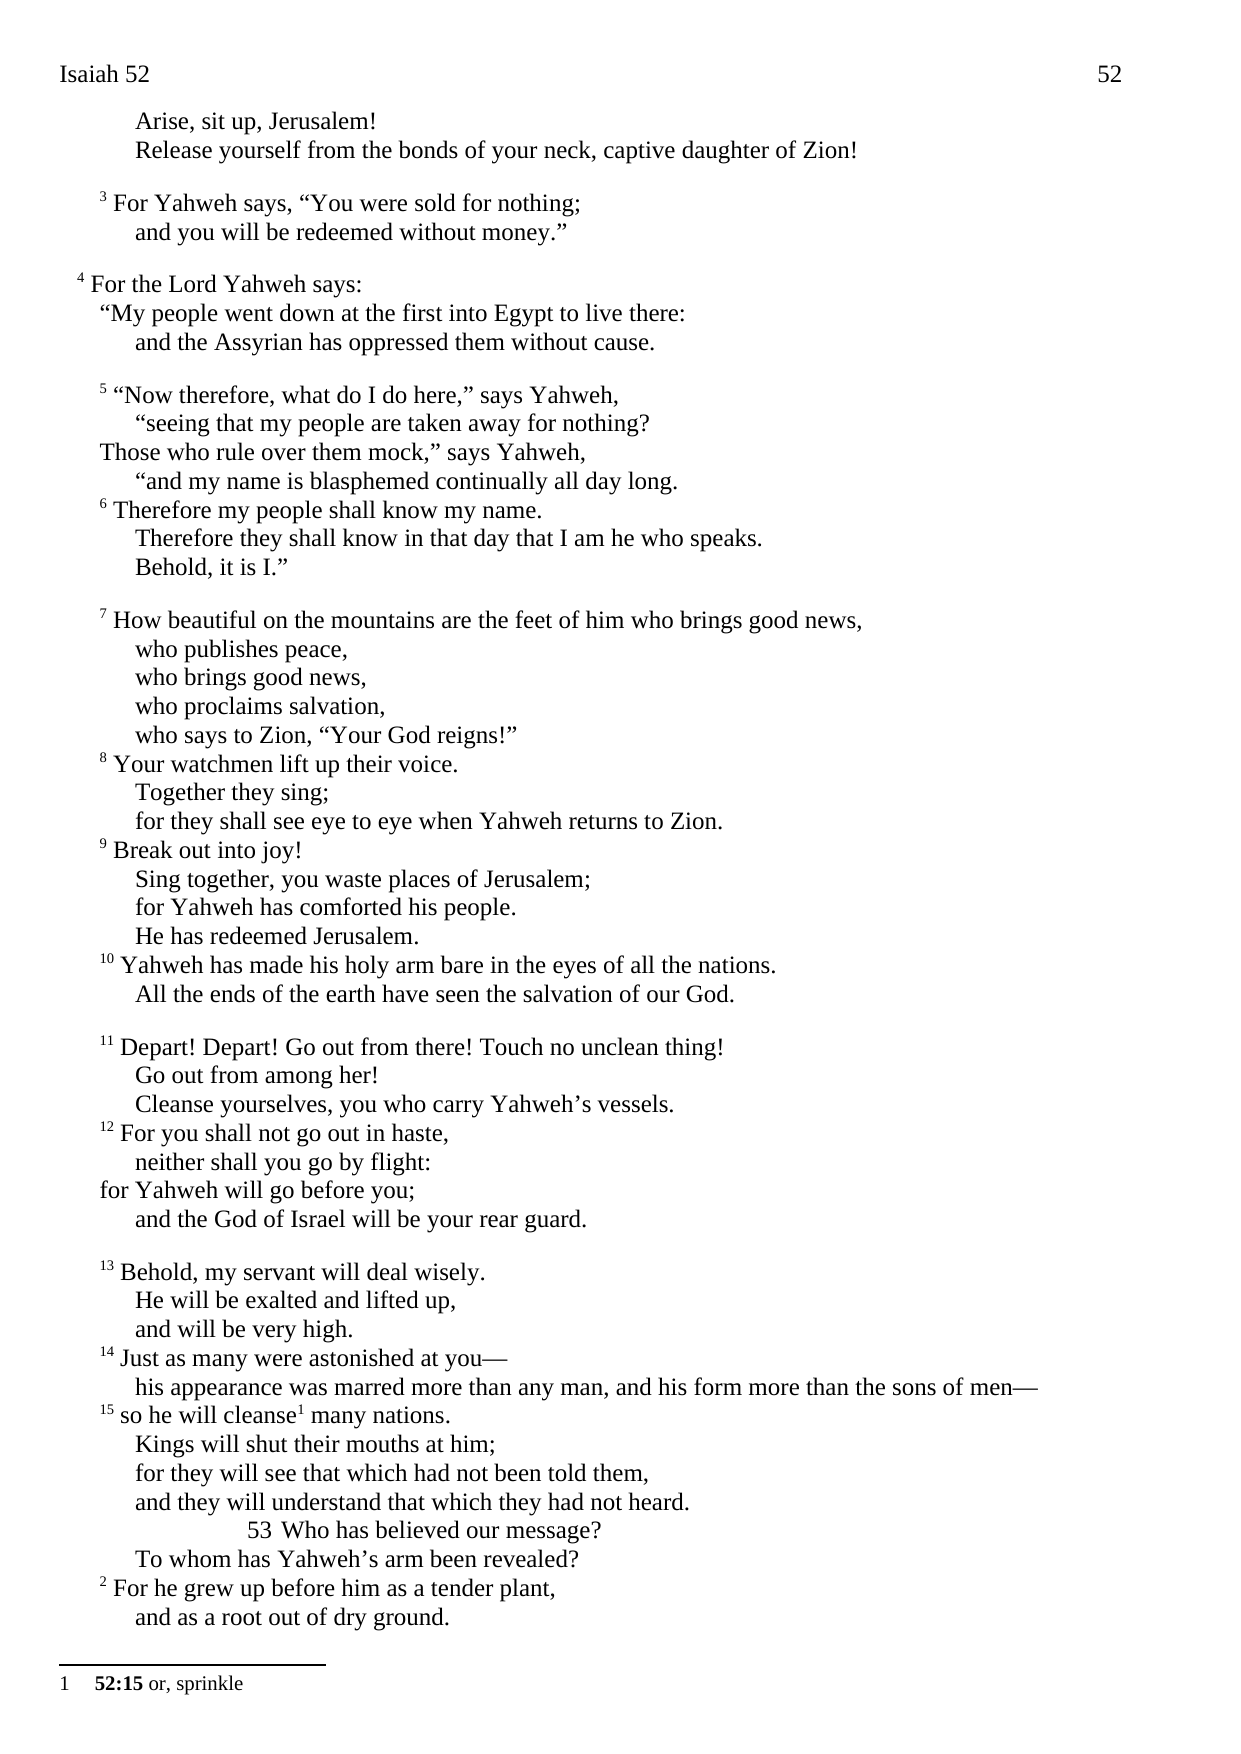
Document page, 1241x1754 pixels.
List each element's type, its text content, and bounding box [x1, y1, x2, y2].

text and the God of Israel will be your rear guard. [135, 1204, 1122, 1233]
text To whom has Yahweh’s arm been revealed? [135, 1544, 1122, 1573]
text and as a root out of dry ground. [135, 1602, 1122, 1631]
text for they shall see eye to eye when Yahweh returns to Zion. [135, 806, 1122, 835]
text for Yahweh has comforted his people. [135, 892, 1122, 921]
text Behold, it is I.” [135, 552, 1122, 581]
text who brings good news, [135, 662, 1122, 691]
text 3 For Yahweh says, “You were sold for nothing; [99, 188, 1122, 217]
text for Yahweh will go before you; [99, 1175, 1122, 1204]
text for they will see that which had not been told them, [135, 1458, 1122, 1487]
text 7 How beautiful on the mountains are the feet of him who brings good news, [99, 605, 1122, 634]
text 15 so he will cleanse many nations. [99, 1401, 1122, 1429]
text and they will understand that which they had not heard. [135, 1487, 1122, 1516]
text his appearance was marred more than any man, and his form more than the sons of men— [135, 1372, 1122, 1401]
text 13 Behold, my servant will deal wisely. [99, 1257, 1122, 1286]
text Arise, sit up, Jerusalem! [135, 106, 1122, 135]
text 11 Depart! Depart! Go out from there! Touch no unclean thing! [99, 1032, 1122, 1060]
text Go out from among her! [135, 1060, 1122, 1089]
text and you will be redeemed without money.” [135, 217, 1122, 245]
text 2 For he grew up before him as a tender plant, [99, 1573, 1122, 1602]
text “and my name is blasphemed continually all day long. [135, 466, 1122, 495]
text Release yourself from the bonds of your neck, captive daughter of Zion! [135, 135, 1122, 164]
text Therefore they shall know in that day that I am he who speaks. [135, 523, 1122, 552]
text 12 For you shall not go out in haste, [99, 1118, 1122, 1147]
text who proclaims salvation, [135, 691, 1122, 720]
text Sing together, you waste places of Jerusalem; [135, 864, 1122, 892]
text and will be very high. [135, 1314, 1122, 1343]
text 4 For the Lord Yahweh says: [59, 269, 1122, 298]
text Kings will shut their mouths at him; [135, 1429, 1122, 1458]
text “My people went down at the first into Egypt to live there: [99, 298, 1122, 327]
text who says to Zion, “Your God reigns!” [135, 720, 1122, 749]
text He has redeemed Jerusalem. [135, 921, 1122, 950]
text 53Who has believed our message? [247, 1516, 1122, 1544]
text and the Assyrian has oppressed them without cause. [135, 327, 1122, 356]
text 14 Just as many were astonished at you— [99, 1343, 1122, 1372]
text neither shall you go by flight: [135, 1147, 1122, 1175]
text 5 “Now therefore, what do I do here,” says Yahweh, [99, 380, 1122, 408]
text Those who rule over them mock,” says Yahweh, [99, 437, 1122, 466]
text 52:15 or, sprinkle [59, 1671, 1122, 1695]
text “seeing that my people are taken away for nothing? [135, 408, 1122, 437]
text Together they sing; [135, 777, 1122, 806]
text who publishes peace, [135, 634, 1122, 662]
text He will be exalted and lifted up, [135, 1286, 1122, 1314]
text Cleanse yourselves, you who carry Yahweh’s vessels. [135, 1089, 1122, 1118]
text 10 Yahweh has made his holy arm bare in the eyes of all the nations. [99, 950, 1122, 979]
text 9 Break out into joy! [99, 835, 1122, 864]
text All the ends of the earth have seen the salvation of our God. [135, 979, 1122, 1007]
text 8 Your watchmen lift up their voice. [99, 749, 1122, 777]
text 6 Therefore my people shall know my name. [99, 495, 1122, 523]
